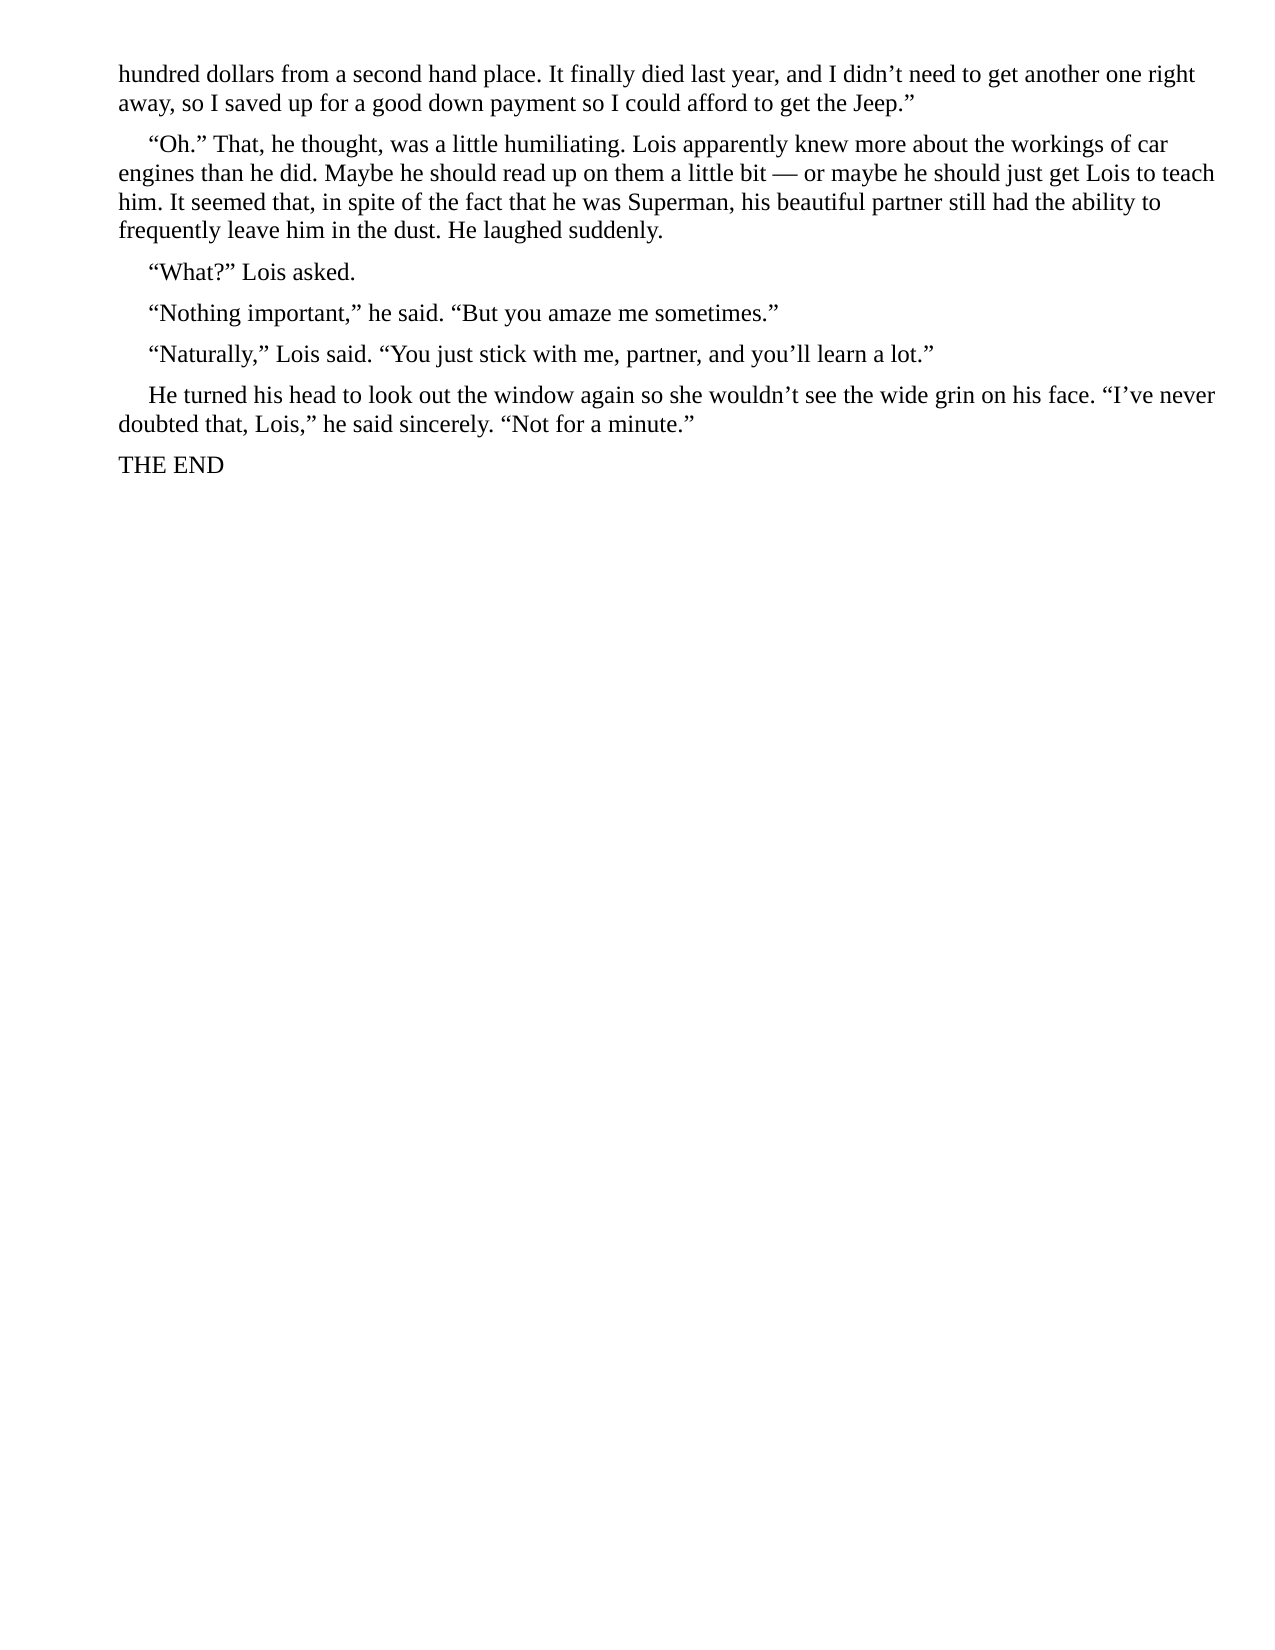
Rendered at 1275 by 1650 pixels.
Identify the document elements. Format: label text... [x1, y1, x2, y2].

text hundred dollars from a second hand place. It finally died last year, and I didn’t need to get another one right away, so I saved up for a good down payment so I could afford to get the Jeep.” [118, 59, 1216, 117]
text “Oh.” That, he thought, was a little humiliating. Lois apparently knew more about the workings of car engines than he did. Maybe he should read up on them a little bit — or maybe he should just get Lois to teach him. It seemed that, in spite of the fact that he was Superman, his beautiful partner still had the ability to frequently leave him in the dust. He laughed suddenly. [118, 129, 1216, 244]
text He turned his head to look out the window again so she wouldn’t see the wide grin on his face. “I’ve never doubted that, Lois,” he said sincerely. “Not for a minute.” [118, 380, 1216, 438]
text “Naturally,” Lois said. “You just stick with me, partner, and you’ll learn a lot.” [118, 339, 1216, 368]
text THE END [118, 450, 1216, 479]
text “Nothing important,” he said. “But you amaze me sometimes.” [118, 298, 1216, 327]
text “What?” Lois asked. [118, 257, 1216, 285]
